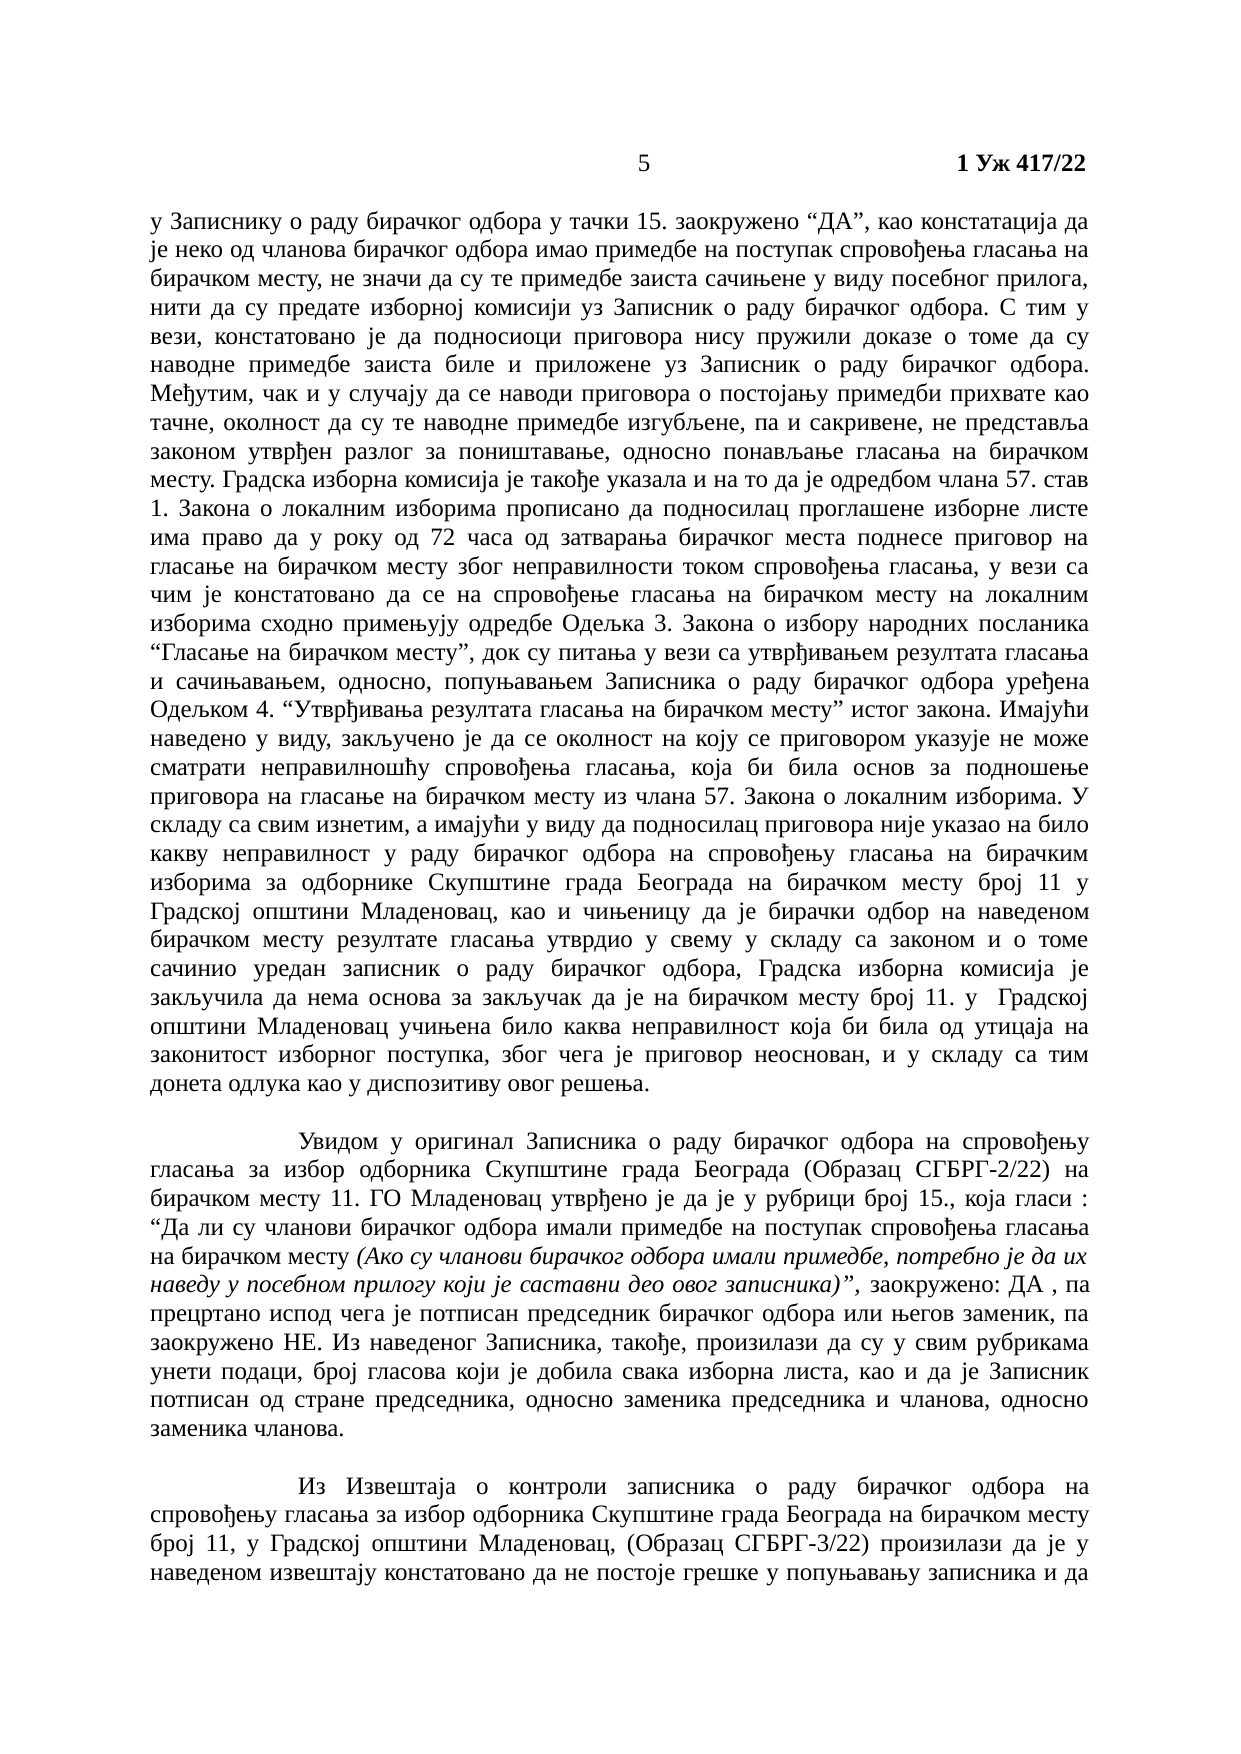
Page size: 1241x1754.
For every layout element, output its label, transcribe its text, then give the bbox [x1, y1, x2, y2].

text у Записнику о раду бирачког одбора у тачки 15. заокружено “ДА”, као констатација да је неко од чланова бирачког одбора имао примедбе на поступак спровођења гласања на бирачком месту, не значи да су те примедбе заиста сачињене у виду посебног прилога, нити да су предате изборној комисији уз Записник о раду бирачког одбора. С тим у вези, констатовано је да подносиоци приговора нису пружили доказе о томе да су наводне примедбе заиста биле и приложене уз Записник о раду бирачког одбора. Међутим, чак и у случају да се наводи приговора о постојању примедби прихвате као тачне, околност да су те наводне примедбе изгубљене, па и сакривене, не представља законом утврђен разлог за поништавање, односно понављање гласања на бирачком месту. Градска изборна комисија је такође указала и на то да је одредбом члана 57. став 1. Закона о локалним изборима прописано да подносилац проглашене изборне листе има право да у року од 72 часа од затварања бирачког места поднесе приговор на гласање на бирачком месту због неправилности током спровођења гласања, у вези са чим је констатовано да се на спровођење гласања на бирачком месту на локалним изборима сходно примењују одредбе Одељка 3. Закона о избору народних посланика “Гласање на бирачком месту”, док су питања у вези са утврђивањем резултата гласања и сачињавањем, односно, попуњавањем Записника о раду бирачког одбора уређена Одељком 4. “Утврђивања резултата гласања на бирачком месту” истог закона. Имајући наведено у виду, закључено је да се околност на коју се приговором указује не може сматрати неправилношћу спровођења гласања, која би била основ за подношење приговора на гласање на бирачком месту из члана 57. Закона о локалним изборима. У складу са свим изнетим, а имајући у виду да подносилац приговора није указао на било какву неправилност у раду бирачког одбора на спровођењу гласања на бирачким изборима за одборнике Скупштине града Београда на бирачком месту број 11 у Градској општини Младеновац, као и чињеницу да је бирачки одбор на наведеном бирачком месту резултате гласања утврдио у свему у складу са законом и о томе сачинио уредан записник о раду бирачког одбора, Градска изборна комисија је закључила да нема основа за закључак да је на бирачком месту број 11. у Градској општини Младеновац учињена било каква неправилност која би била од утицаја на законитост изборног поступка, због чега је приговор неоснован, и у складу са тим донета одлука као у диспозитиву овог решења. [150, 206, 1090, 1097]
text Увидом у оригинал Записника о раду бирачког одбора на спровођењу гласања за избор одборника Скупштине града Београда (Образац СГБРГ-2/22) на бирачком месту 11. ГО Младеновац утврђено је да је у рубрици број 15., која гласи : “Да ли су чланови бирачког одбора имали примедбе на поступак спровођења гласања на бирачком месту (Ако су чланови бирачког одбора имали примедбе, потребно је да их наведу у посебном прилогу који је саставни део овог записника)”, заокружено: ДА , па прецртано испод чега је потписан председник бирачког одбора или његов заменик, па заокружено НЕ. Из наведеног Записника, такође, произилази да су у свим рубрикама унети подаци, број гласова који је добила свака изборна листа, као и да је Записник потписан од стране председника, односно заменика председника и чланова, односно заменика чланова. [150, 1126, 1090, 1442]
text Из Извештаја о контроли записника о раду бирачког одбора на спровођењу гласања за избор одборника Скупштине града Београда на бирачком месту број 11, у Градској општини Младеновац, (Образац СГБРГ-3/22) произилази да је у наведеном извештају констатовано да не постоје грешке у попуњавању записника и да [150, 1471, 1090, 1586]
